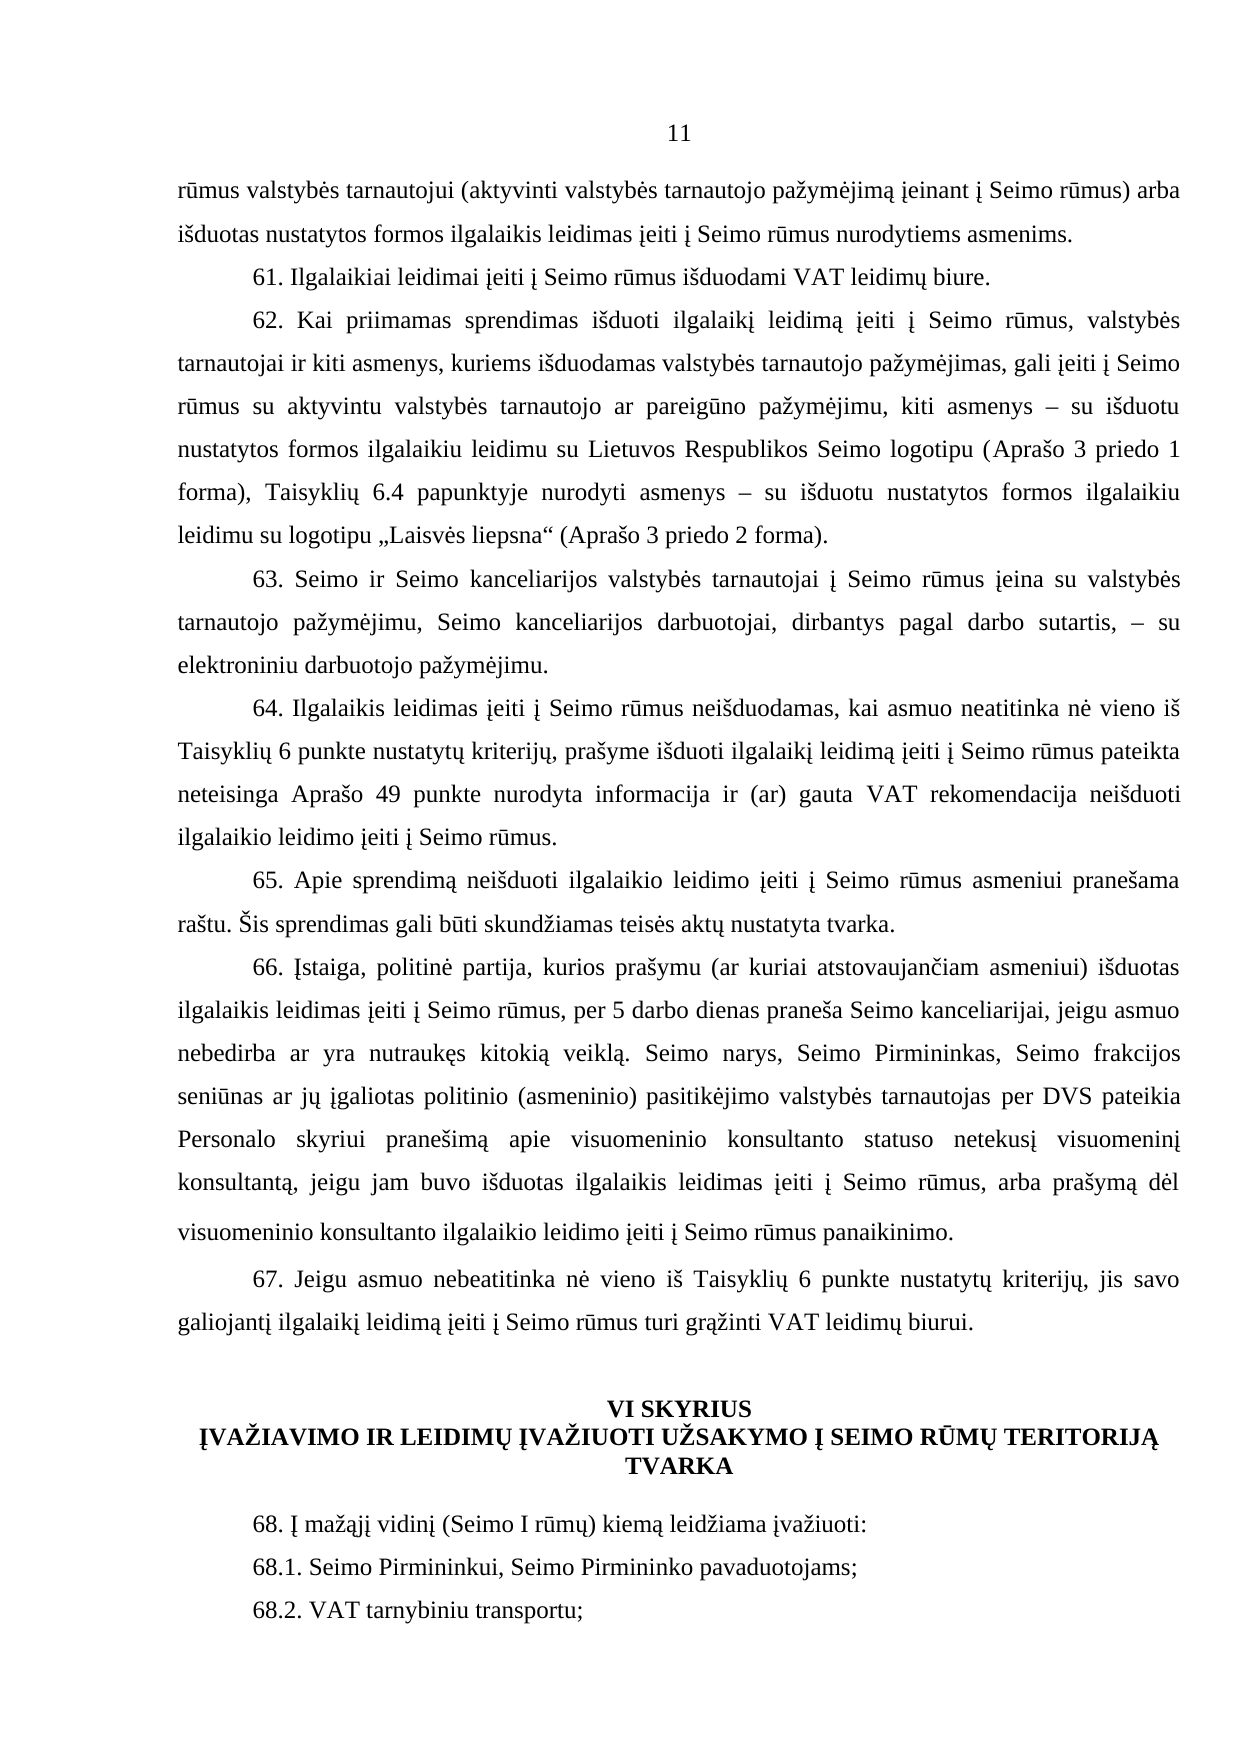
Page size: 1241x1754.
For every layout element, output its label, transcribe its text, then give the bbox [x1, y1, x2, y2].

text 67. Jeigu asmuo nebeatitinka nė vieno iš Taisyklių 6 punkte nustatytų kriterijų, jis savo galiojantį ilgalaikį leidimą įeiti į Seimo rūmus turi grąžinti VAT leidimų biurui. [177, 1264, 1181, 1336]
text 68.2. VAT tarnybiniu transportu; [177, 1595, 1181, 1624]
text 62. Kai priimamas sprendimas išduoti ilgalaikį leidimą įeiti į Seimo rūmus, valstybės tarnautojai ir kiti asmenys, kuriems išduodamas valstybės tarnautojo pažymėjimas, gali įeiti į Seimo rūmus su aktyvintu valstybės tarnautojo ar pareigūno pažymėjimu, kiti asmenys – su išduotu nustatytos formos ilgalaikiu leidimu su Lietuvos Respublikos Seimo logotipu (Aprašo 3 priedo 1 forma), Taisyklių 6.4 papunktyje nurodyti asmenys – su išduotu nustatytos formos ilgalaikiu leidimu su logotipu „Laisvės liepsna“ (Aprašo 3 priedo 2 forma). [177, 305, 1181, 549]
subtitle VI SKYRIUS [177, 1394, 1181, 1422]
text 63. Seimo ir Seimo kanceliarijos valstybės tarnautojai į Seimo rūmus įeina su valstybės tarnautojo pažymėjimu, Seimo kanceliarijos darbuotojai, dirbantys pagal darbo sutartis, – su elektroniniu darbuotojo pažymėjimu. [177, 564, 1181, 679]
text 66. Įstaiga, politinė partija, kurios prašymu (ar kuriai atstovaujančiam asmeniui) išduotas ilgalaikis leidimas įeiti į Seimo rūmus, per 5 darbo dienas praneša Seimo kanceliarijai, jeigu asmuo nebedirba ar yra nutraukęs kitokią veiklą. Seimo narys, Seimo Pirmininkas, Seimo frakcijos seniūnas ar jų įgaliotas politinio (asmeninio) pasitikėjimo valstybės tarnautojas per DVS pateikia Personalo skyriui pranešimą apie visuomeninio konsultanto statuso netekusį visuomeninį konsultantą, jeigu jam buvo išduotas ilgalaikis leidimas įeiti į Seimo rūmus, arba prašymą dėl visuomeninio konsultanto ilgalaikio leidimo įeiti į Seimo rūmus panaikinimo. [177, 952, 1181, 1247]
text 68.1. Seimo Pirmininkui, Seimo Pirmininko pavaduotojams; [177, 1552, 1181, 1581]
text 65. Apie sprendimą neišduoti ilgalaikio leidimo įeiti į Seimo rūmus asmeniui pranešama raštu. Šis sprendimas gali būti skundžiamas teisės aktų nustatyta tvarka. [177, 866, 1181, 937]
text 64. Ilgalaikis leidimas įeiti į Seimo rūmus neišduodamas, kai asmuo neatitinka nė vieno iš Taisyklių 6 punkte nustatytų kriterijų, prašyme išduoti ilgalaikį leidimą įeiti į Seimo rūmus pateikta neteisinga Aprašo 49 punkte nurodyta informacija ir (ar) gauta VAT rekomendacija neišduoti ilgalaikio leidimo įeiti į Seimo rūmus. [177, 693, 1181, 851]
subtitle ĮVAŽIAVIMO IR LEIDIMŲ ĮVAŽIUOTI UŽSAKYMO Į SEIMO RŪMŲ TERITORIJĄ TVARKA [177, 1422, 1181, 1480]
text 61. Ilgalaikiai leidimai įeiti į Seimo rūmus išduodami VAT leidimų biure. [177, 262, 1181, 291]
text rūmus valstybės tarnautojui (aktyvinti valstybės tarnautojo pažymėjimą įeinant į Seimo rūmus) arba išduotas nustatytos formos ilgalaikis leidimas įeiti į Seimo rūmus nurodytiems asmenims. [177, 176, 1181, 247]
text 68. Į mažąjį vidinį (Seimo I rūmų) kiemą leidžiama įvažiuoti: [177, 1509, 1181, 1537]
